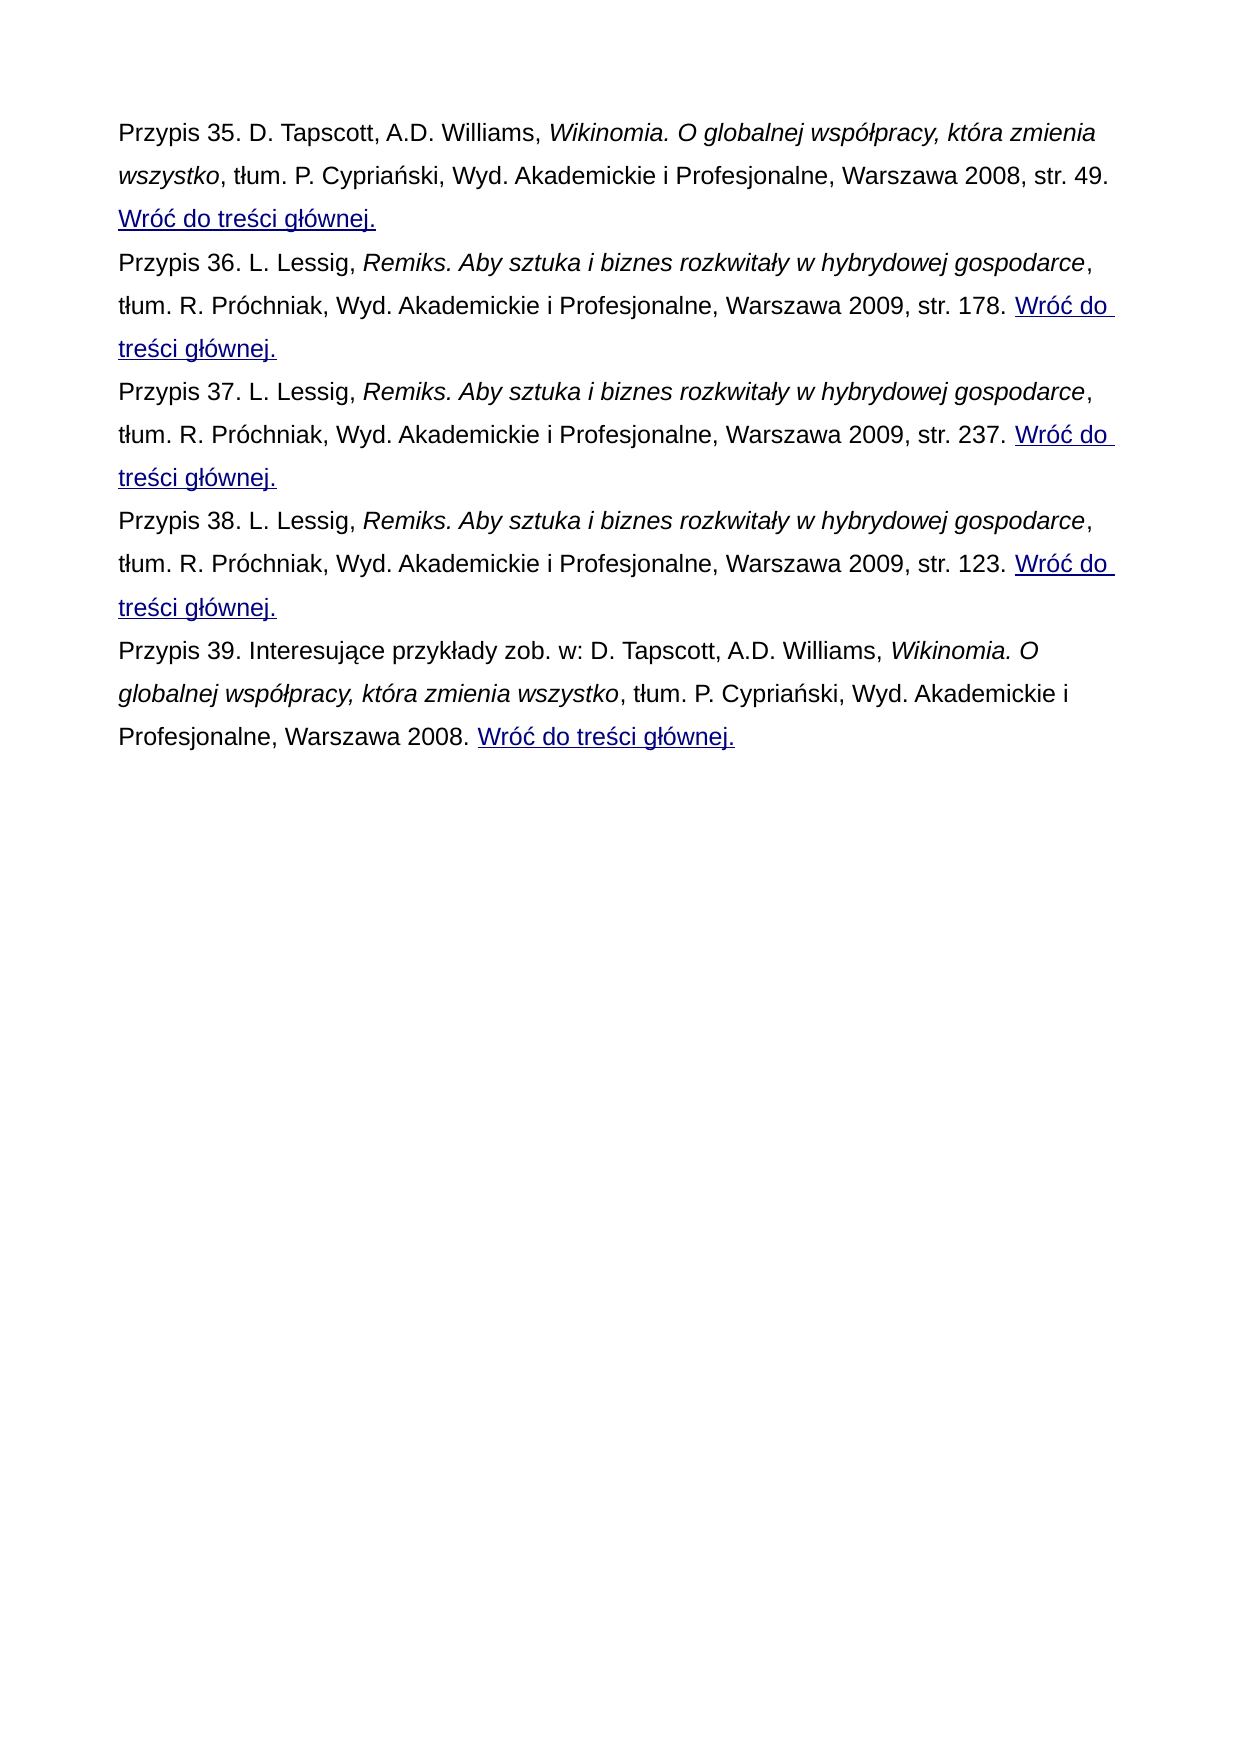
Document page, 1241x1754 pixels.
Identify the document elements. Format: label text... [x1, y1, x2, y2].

text Przypis 37. L. Lessig, Remiks. Aby sztuka i biznes rozkwitały w hybrydowej gospodarce, tłum. R. Próchniak, Wyd. Akademickie i Profesjonalne, Warszawa 2009, str. 237. Wróć do treści głównej. [118, 377, 1122, 492]
text Przypis 39. Interesujące przykłady zob. w: D. Tapscott, A.D. Williams, Wikinomia. O globalnej współpracy, która zmienia wszystko, tłum. P. Cypriański, Wyd. Akademickie i Profesjonalne, Warszawa 2008. Wróć do treści głównej. [118, 636, 1122, 751]
text Przypis 38. L. Lessig, Remiks. Aby sztuka i biznes rozkwitały w hybrydowej gospodarce, tłum. R. Próchniak, Wyd. Akademickie i Profesjonalne, Warszawa 2009, str. 123. Wróć do treści głównej. [118, 506, 1122, 621]
text Przypis 36. L. Lessig, Remiks. Aby sztuka i biznes rozkwitały w hybrydowej gospodarce, tłum. R. Próchniak, Wyd. Akademickie i Profesjonalne, Warszawa 2009, str. 178. Wróć do treści głównej. [118, 247, 1122, 362]
text Przypis 35. D. Tapscott, A.D. Williams, Wikinomia. O globalnej współpracy, która zmienia wszystko, tłum. P. Cypriański, Wyd. Akademickie i Profesjonalne, Warszawa 2008, str. 49. Wróć do treści głównej. [118, 118, 1122, 233]
